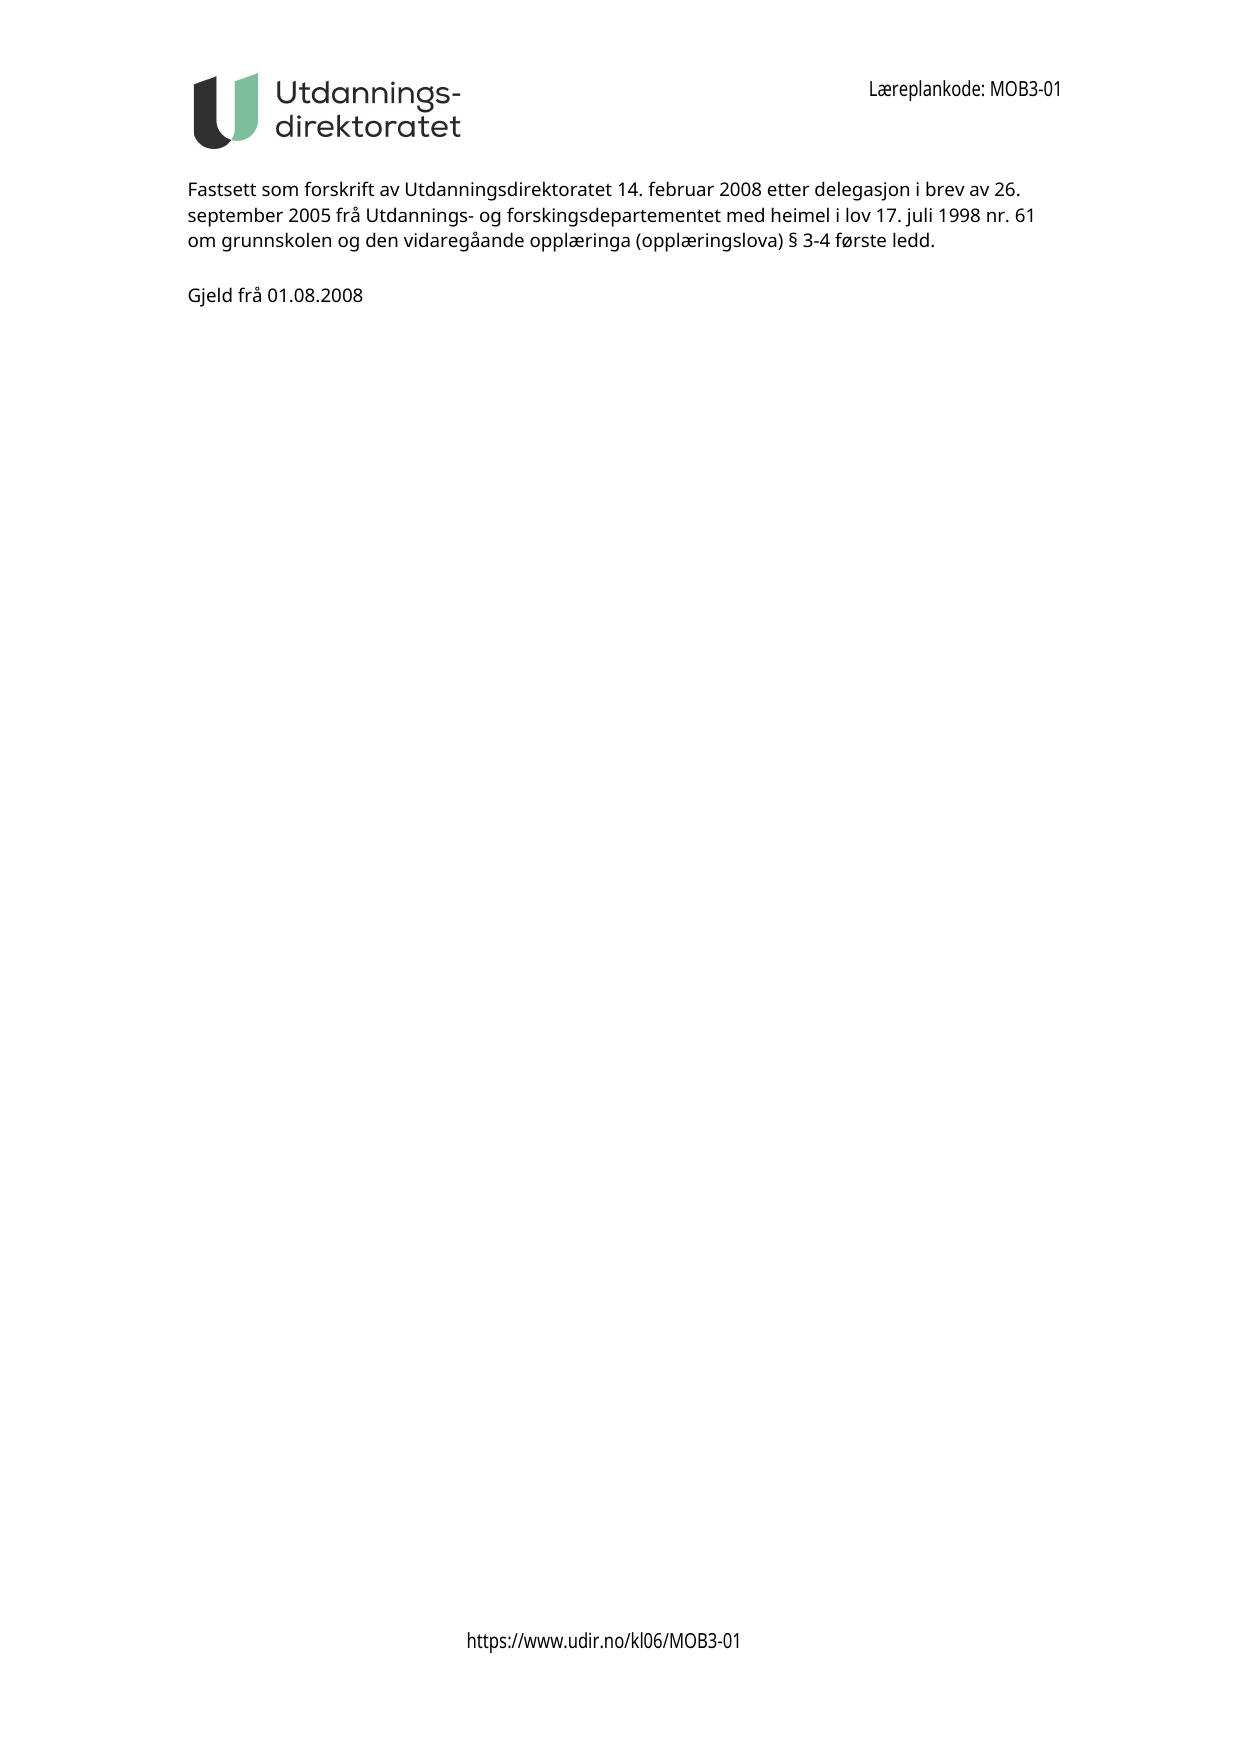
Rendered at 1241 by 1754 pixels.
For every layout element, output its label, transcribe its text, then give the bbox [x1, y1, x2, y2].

text Gjeld frå 01.08.2008 [368, 282, 1053, 308]
text Fastsett som forskrift av Utdanningsdirektoratet 14. februar 2008 etter delegasjon i brev av 26. september 2005 frå Utdannings- og forskingsdepartementet med heimel i lov 17. juli 1998 nr. 61 om grunnskolen og den vidaregåande opplæringa (opplæringslova) § 3-4 første ledd. [187, 176, 1053, 253]
picture [193, 73, 461, 149]
